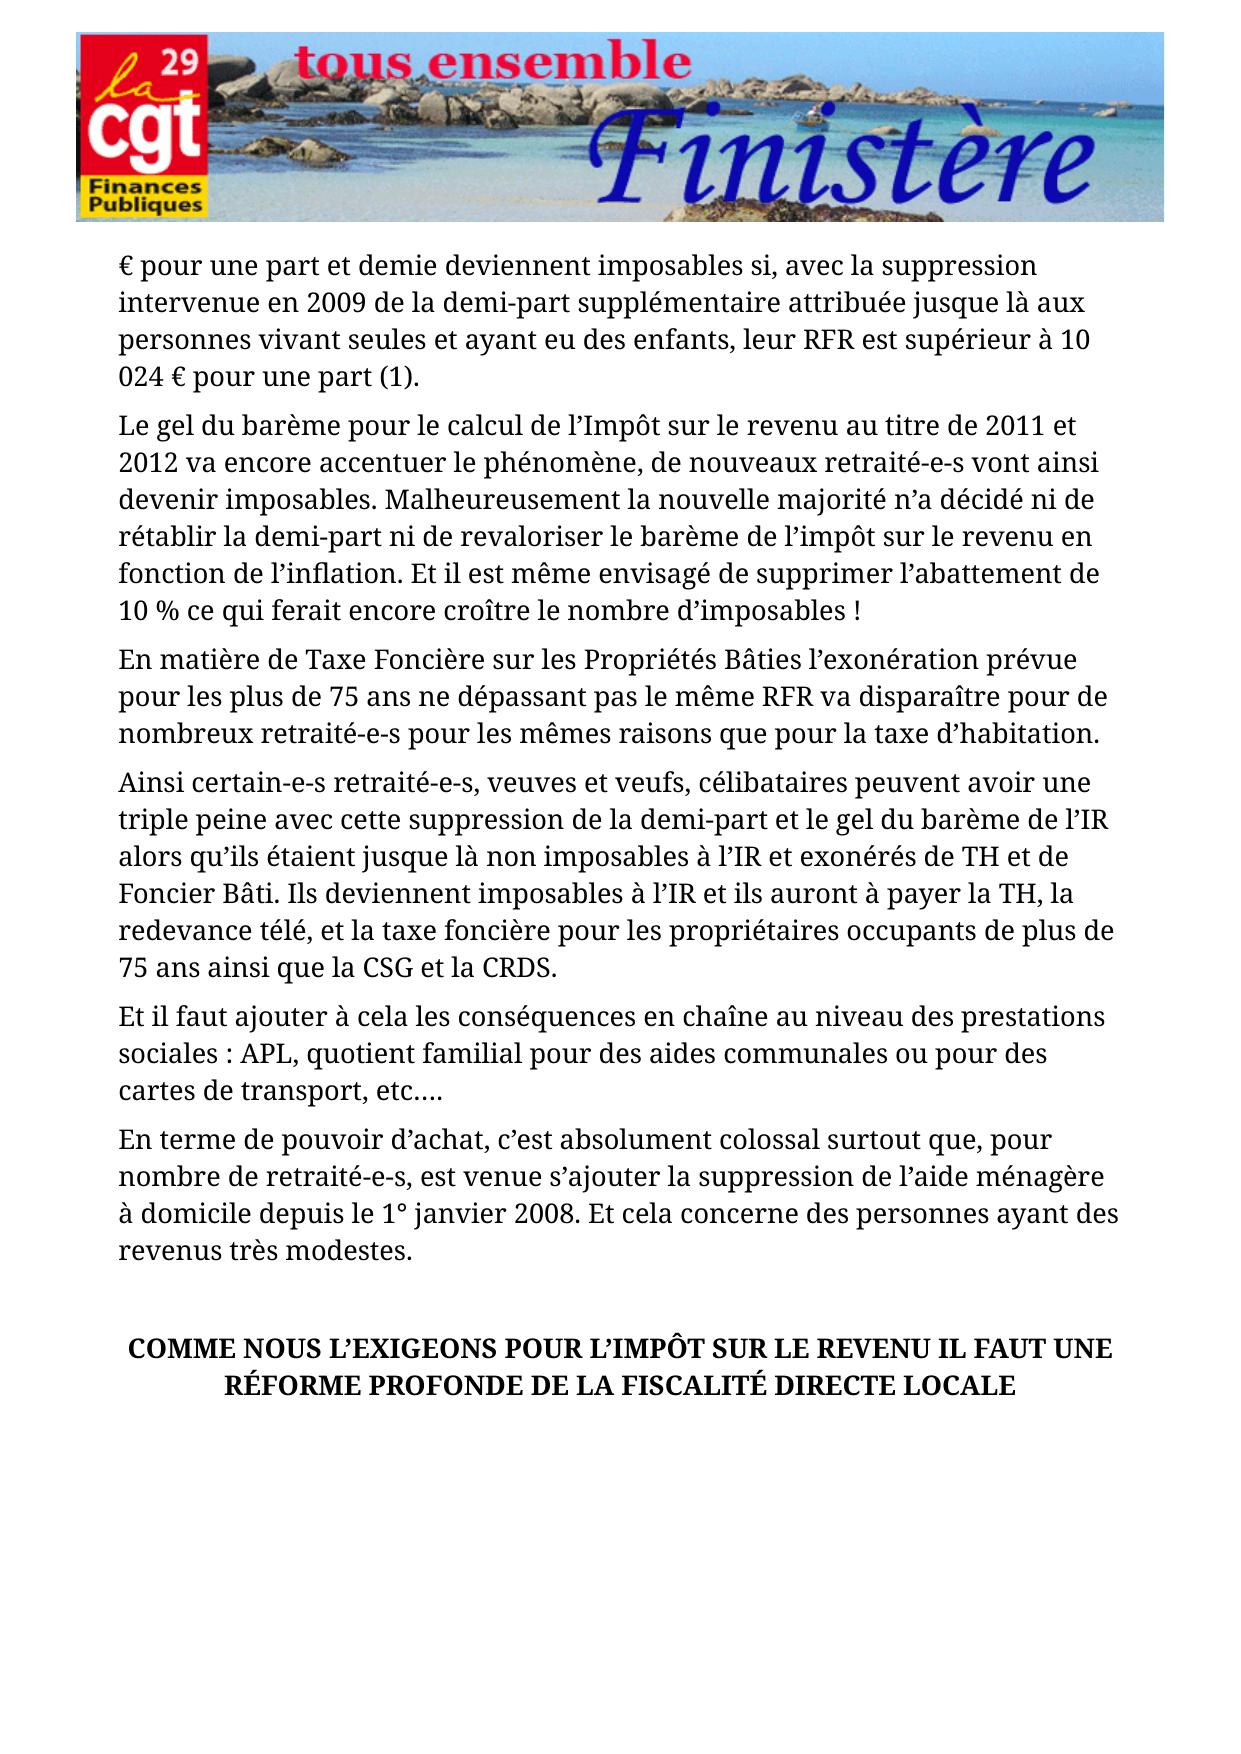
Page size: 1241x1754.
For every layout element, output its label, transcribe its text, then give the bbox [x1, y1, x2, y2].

text € pour une part et demie deviennent imposables si, avec la suppression intervenue en 2009 de la demi-part supplémentaire attribuée jusque là aux personnes vivant seules et ayant eu des enfants, leur RFR est supérieur à 10 024 € pour une part (1). [118, 247, 1122, 394]
text COMME NOUS L’EXIGEONS POUR L’IMPÔT SUR LE REVENU IL FAUT UNE RÉFORME PROFONDE DE LA FISCALITÉ DIRECTE LOCALE [118, 1330, 1122, 1404]
text En matière de Taxe Foncière sur les Propriétés Bâties l’exonération prévue pour les plus de 75 ans ne dépassant pas le même RFR va disparaître pour de nombreux retraité-e-s pour les mêmes raisons que pour la taxe d’habitation. [118, 641, 1122, 751]
text Et il faut ajouter à cela les conséquences en chaîne au niveau des prestations sociales : APL, quotient familial pour des aides communales ou pour des cartes de transport, etc…. [118, 997, 1122, 1108]
text Ainsi certain-e-s retraité-e-s, veuves et veufs, célibataires peuvent avoir une triple peine avec cette suppression de la demi-part et le gel du barème de l’IR alors qu’ils étaient jusque là non imposables à l’IR et exonérés de TH et de Foncier Bâti. Ils deviennent imposables à l’IR et ils auront à payer la TH, la redevance télé, et la taxe foncière pour les propriétaires occupants de plus de 75 ans ainsi que la CSG et la CRDS. [118, 764, 1122, 985]
text En terme de pouvoir d’achat, c’est absolument colossal surtout que, pour nombre de retraité-e-s, est venue s’ajouter la suppression de l’aide ménagère à domicile depuis le 1° janvier 2008. Et cela concerne des personnes ayant des revenus très modestes. [118, 1121, 1122, 1268]
picture [76, 32, 1165, 222]
text Le gel du barème pour le calcul de l’Impôt sur le revenu au titre de 2011 et 2012 va encore accentuer le phénomène, de nouveaux retraité-e-s vont ainsi devenir imposables. Malheureusement la nouvelle majorité n’a décidé ni de rétablir la demi-part ni de revaloriser le barème de l’impôt sur le revenu en fonction de l’inflation. Et il est même envisagé de supprimer l’abattement de 10 % ce qui ferait encore croître le nombre d’imposables ! [118, 407, 1122, 628]
